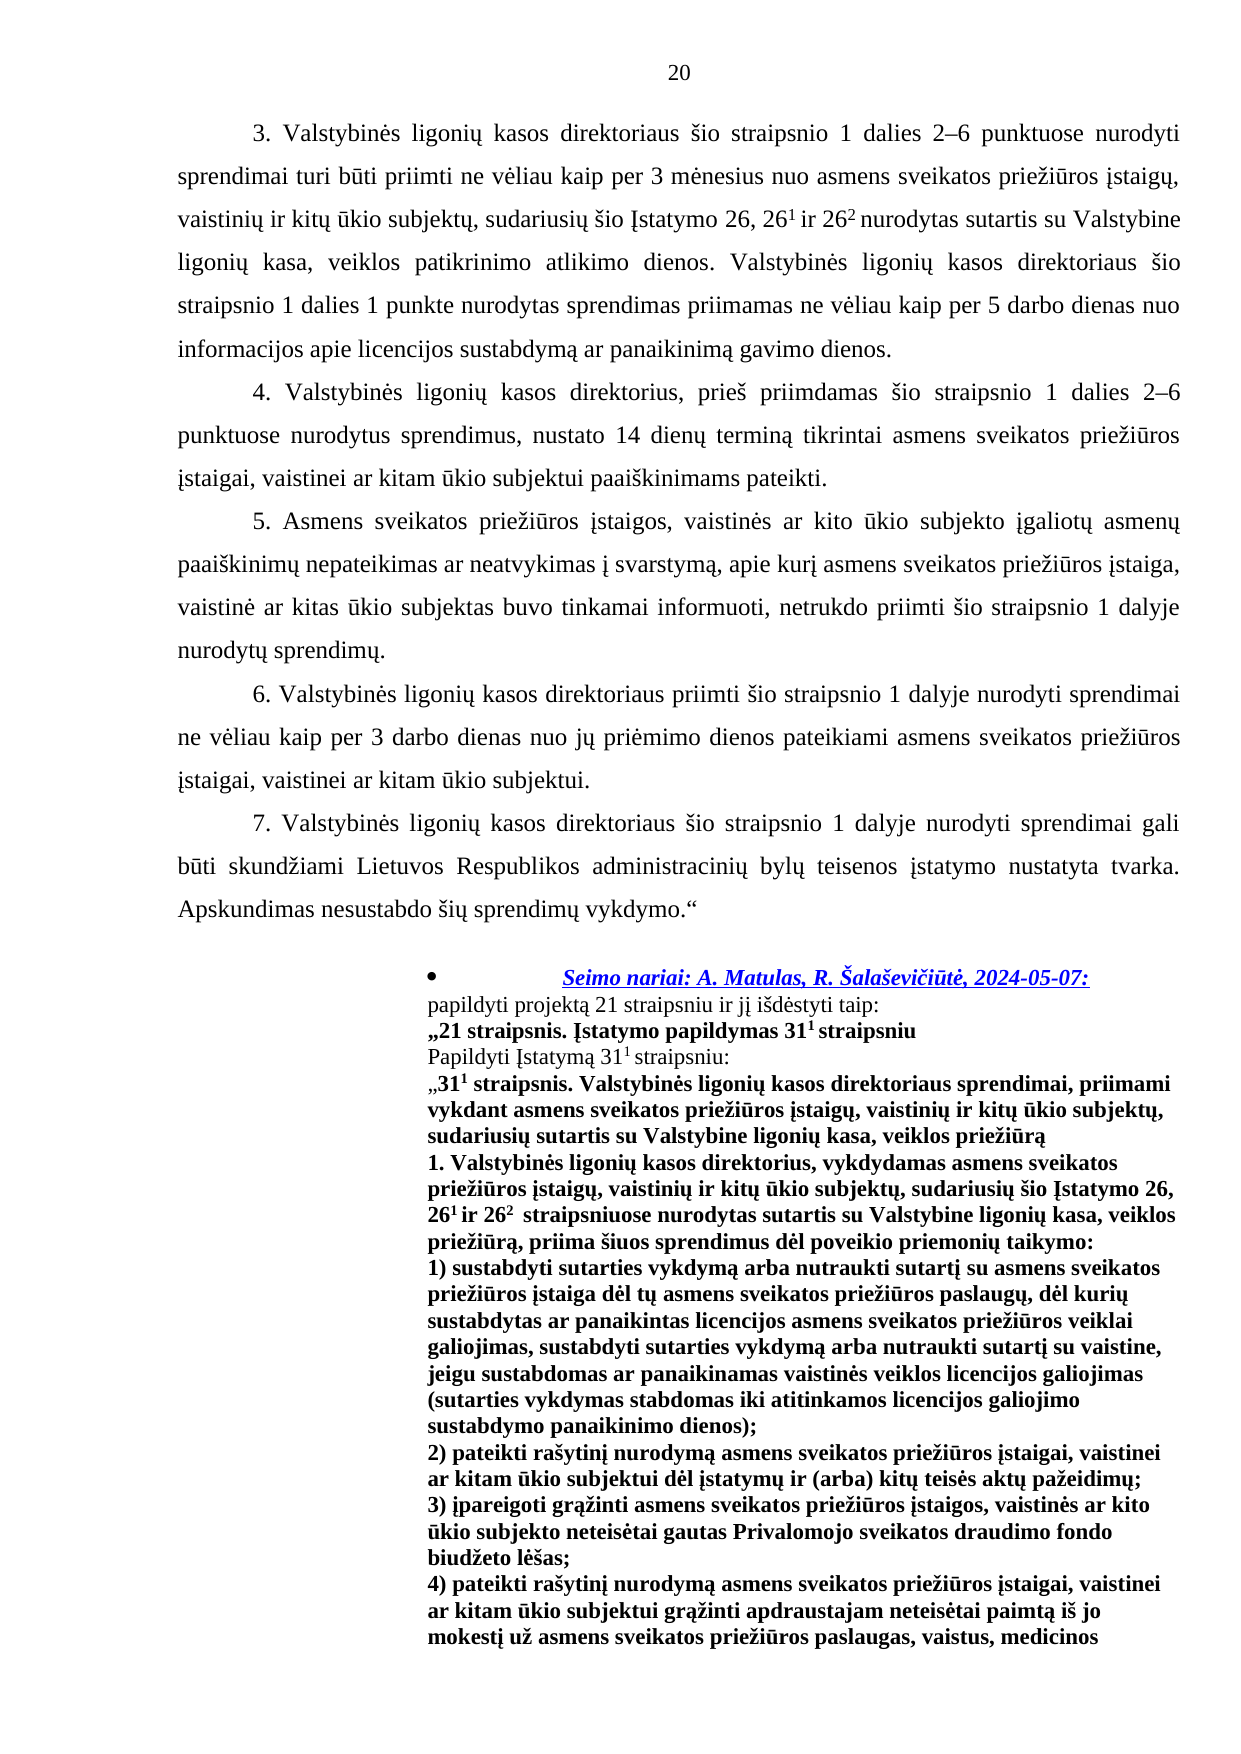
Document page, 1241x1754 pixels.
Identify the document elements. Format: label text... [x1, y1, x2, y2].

text 2) pateikti rašytinį nurodymą asmens sveikatos priežiūros įstaigai, vaistinei ar kitam ūkio subjektui dėl įstatymų ir (arba) kitų teisės aktų pažeidimų; [427, 1439, 1181, 1491]
text 6. Valstybinės ligonių kasos direktoriaus priimti šio straipsnio 1 dalyje nurodyti sprendimai ne vėliau kaip per 3 darbo dienas nuo jų priėmimo dienos pateikiami asmens sveikatos priežiūros įstaigai, vaistinei ar kitam ūkio subjektui. [177, 679, 1181, 794]
text 4. Valstybinės ligonių kasos direktorius, prieš priimdamas šio straipsnio 1 dalies 2–6 punktuose nurodytus sprendimus, nustato 14 dienų terminą tikrintai asmens sveikatos priežiūros įstaigai, vaistinei ar kitam ūkio subjektui paaiškinimams pateikti. [177, 377, 1181, 492]
text 1. Valstybinės ligonių kasos direktorius, vykdydamas asmens sveikatos priežiūros įstaigų, vaistinių ir kitų ūkio subjektų, sudariusių šio Įstatymo 26, 261 ir 262 straipsniuose nurodytas sutartis su Valstybine ligonių kasa, veiklos priežiūrą, priima šiuos sprendimus dėl poveikio priemonių taikymo: [427, 1149, 1181, 1254]
text „21 straipsnis. Įstatymo papildymas 311 straipsniu [427, 1017, 1181, 1043]
text papildyti projektą 21 straipsniu ir jį išdėstyti taip: [427, 991, 1181, 1017]
text 7. Valstybinės ligonių kasos direktoriaus šio straipsnio 1 dalyje nurodyti sprendimai gali būti skundžiami Lietuvos Respublikos administracinių bylų teisenos įstatymo nustatyta tvarka. Apskundimas nesustabdo šių sprendimų vykdymo.“ [177, 808, 1181, 923]
text 5. Asmens sveikatos priežiūros įstaigos, vaistinės ar kito ūkio subjekto įgaliotų asmenų paaiškinimų nepateikimas ar neatvykimas į svarstymą, apie kurį asmens sveikatos priežiūros įstaiga, vaistinė ar kitas ūkio subjektas buvo tinkamai informuoti, netrukdo priimti šio straipsnio 1 dalyje nurodytų sprendimų. [177, 506, 1181, 664]
text 1) sustabdyti sutarties vykdymą arba nutraukti sutartį su asmens sveikatos priežiūros įstaiga dėl tų asmens sveikatos priežiūros paslaugų, dėl kurių sustabdytas ar panaikintas licencijos asmens sveikatos priežiūros veiklai galiojimas, sustabdyti sutarties vykdymą arba nutraukti sutartį su vaistine, jeigu sustabdomas ar panaikinamas vaistinės veiklos licencijos galiojimas (sutarties vykdymas stabdomas iki atitinkamos licencijos galiojimo sustabdymo panaikinimo dienos); [427, 1254, 1181, 1439]
list Seimo nariai: A. Matulas, R. Šalaševičiūtė, 2024-05-07: [427, 964, 1181, 991]
text 3) įpareigoti grąžinti asmens sveikatos priežiūros įstaigos, vaistinės ar kito ūkio subjekto neteisėtai gautas Privalomojo sveikatos draudimo fondo biudžeto lėšas; [427, 1491, 1181, 1570]
text 4) pateikti rašytinį nurodymą asmens sveikatos priežiūros įstaigai, vaistinei ar kitam ūkio subjektui grąžinti apdraustajam neteisėtai paimtą iš jo mokestį už asmens sveikatos priežiūros paslaugas, vaistus, medicinos [427, 1570, 1181, 1649]
text „311 straipsnis. Valstybinės ligonių kasos direktoriaus sprendimai, priimami vykdant asmens sveikatos priežiūros įstaigų, vaistinių ir kitų ūkio subjektų, sudariusių sutartis su Valstybine ligonių kasa, veiklos priežiūrą [427, 1070, 1181, 1149]
text 3. Valstybinės ligonių kasos direktoriaus šio straipsnio 1 dalies 2–6 punktuose nurodyti sprendimai turi būti priimti ne vėliau kaip per 3 mėnesius nuo asmens sveikatos priežiūros įstaigų, vaistinių ir kitų ūkio subjektų, sudariusių šio Įstatymo 26, 261 ir 262 nurodytas sutartis su Valstybine ligonių kasa, veiklos patikrinimo atlikimo dienos. Valstybinės ligonių kasos direktoriaus šio straipsnio 1 dalies 1 punkte nurodytas sprendimas priimamas ne vėliau kaip per 5 darbo dienas nuo informacijos apie licencijos sustabdymą ar panaikinimą gavimo dienos. [177, 118, 1181, 362]
text Papildyti Įstatymą 311 straipsniu: [427, 1043, 1181, 1070]
